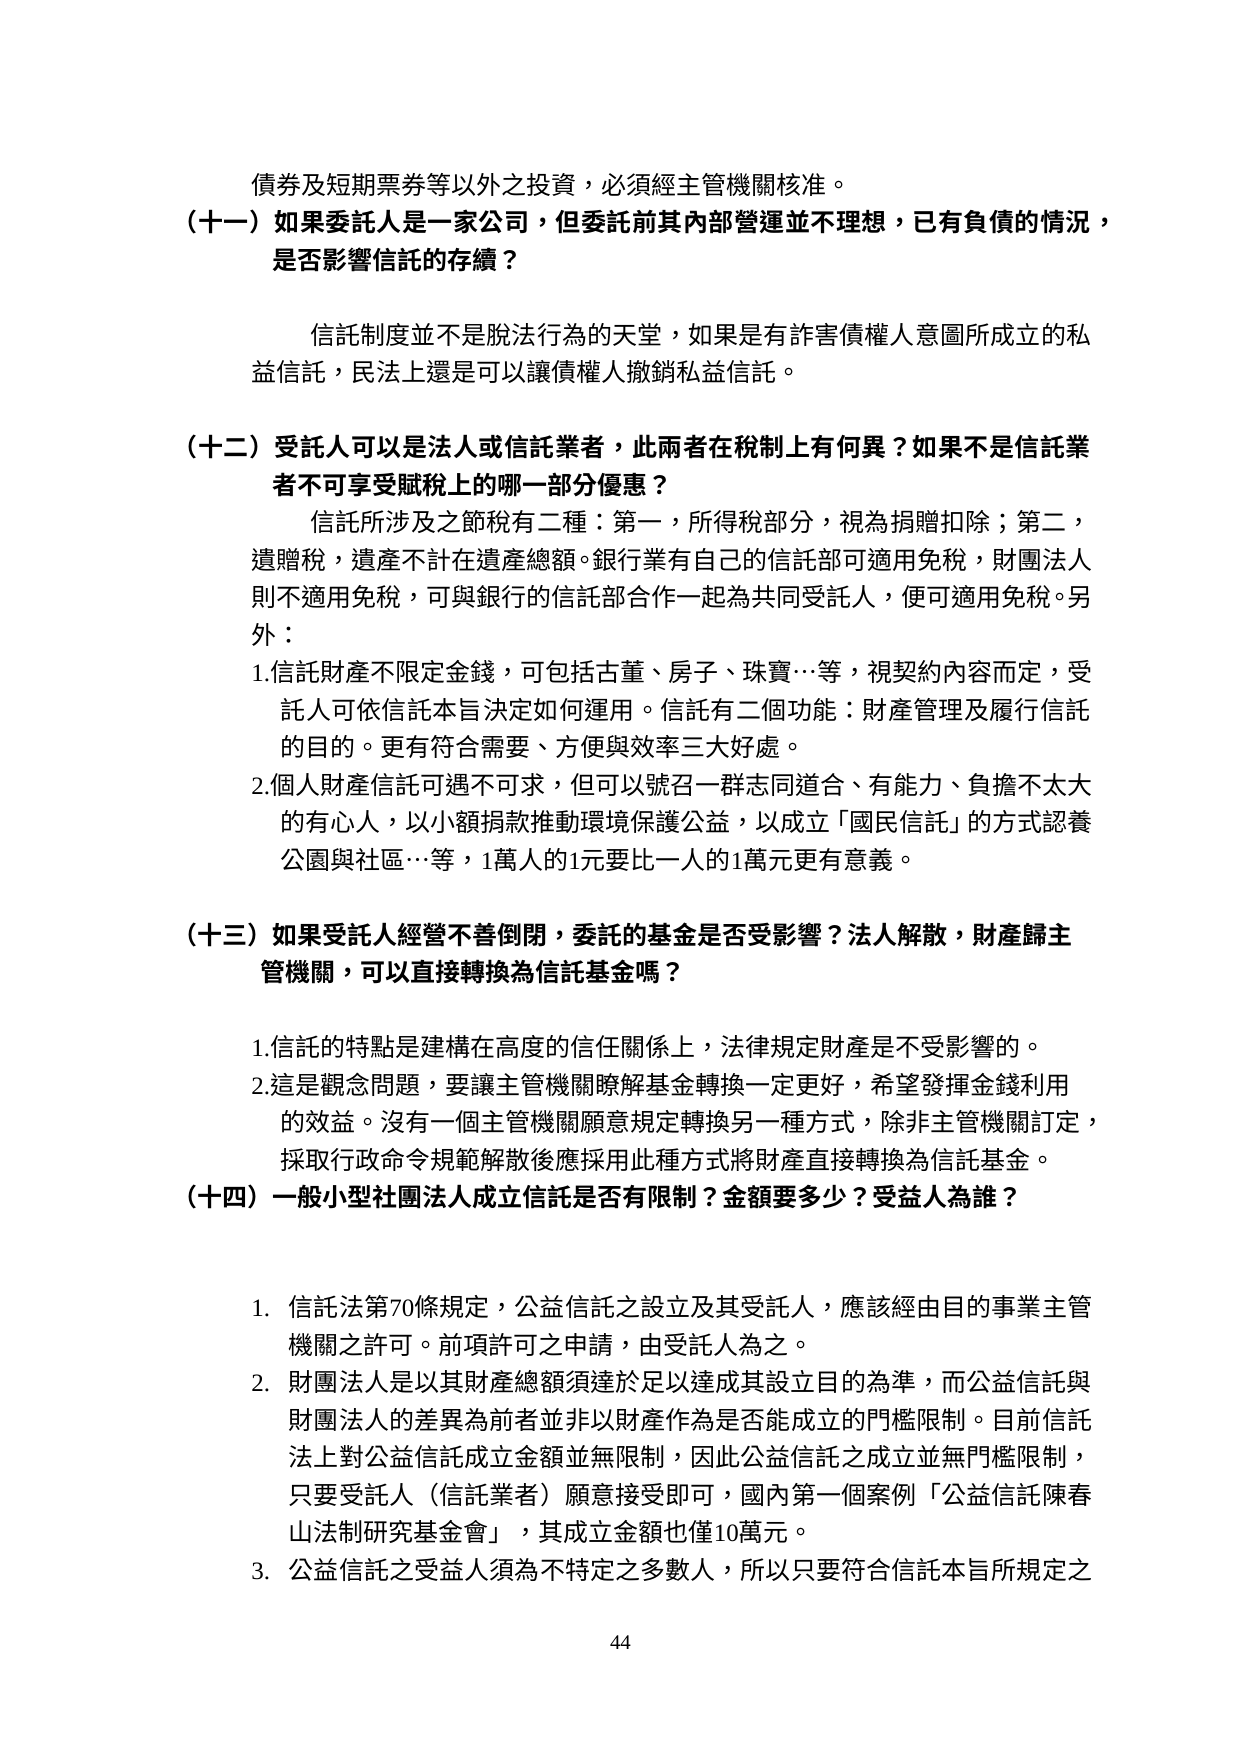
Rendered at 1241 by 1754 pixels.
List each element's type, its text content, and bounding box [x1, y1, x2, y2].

subtitle （十三）如果受託人經營不善倒閉，委託的基金是否受影響？法人解散，財產歸主管機關，可以直接轉換為信託基金嗎？ [173, 914, 1092, 989]
text 2.個人財產信託可遇不可求，但可以號召一群志同道合、有能力、負擔不太大的有心人，以小額捐款推動環境保護公益，以成立「國民信託」的方式認養公園與社區…等，1萬人的1元要比一人的1萬元更有意義。 [251, 764, 1092, 877]
subtitle （十二）受託人可以是法人或信託業者，此兩者在稅制上有何異？如果不是信託業者不可享受賦稅上的哪一部分優惠？ [172, 427, 1092, 502]
text 1.信託的特點是建構在高度的信任關係上，法律規定財產是不受影響的。 [251, 1027, 1092, 1064]
list 信託法第70條規定，公益信託之設立及其受託人，應該經由目的事業主管機關之許可。前項許可之申請，由受託人為之。 [251, 1287, 1092, 1362]
subtitle （十一）如果委託人是一家公司，但委託前其內部營運並不理想，已有負債的情況，是否影響信託的存續？ [172, 202, 1092, 277]
text 2.這是觀念問題，要讓主管機關瞭解基金轉換一定更好，希望發揮金錢利用的效益。沒有一個主管機關願意規定轉換另一種方式，除非主管機關訂定，採取行政命令規範解散後應採用此種方式將財產直接轉換為信託基金。 [251, 1064, 1092, 1177]
subtitle （十四）一般小型社團法人成立信託是否有限制？金額要多少？受益人為誰？ [148, 1177, 1092, 1214]
text 信託制度並不是脫法行為的天堂，如果是有詐害債權人意圖所成立的私益信託，民法上還是可以讓債權人撤銷私益信託。 [251, 314, 1092, 389]
text 債券及短期票券等以外之投資，必須經主管機關核准。 [251, 164, 1092, 202]
text 信託所涉及之節稅有二種：第一，所得稅部分，視為捐贈扣除；第二，遺贈稅，遺產不計在遺產總額。銀行業有自己的信託部可適用免稅，財團法人則不適用免稅，可與銀行的信託部合作一起為共同受託人，便可適用免稅。另外： [251, 502, 1092, 652]
list 財團法人是以其財產總額須達於足以達成其設立目的為準，而公益信託與財團法人的差異為前者並非以財產作為是否能成立的門檻限制。目前信託法上對公益信託成立金額並無限制，因此公益信託之成立並無門檻限制，只要受託人（信託業者）願意接受即可，國內第一個案例「公益信託陳春山法制研究基金會」，其成立金額也僅10萬元。 [251, 1362, 1092, 1549]
list 公益信託之受益人須為不特定之多數人，所以只要符合信託本旨所規定之 [251, 1549, 1092, 1587]
text 1.信託財產不限定金錢，可包括古董、房子、珠寶…等，視契約內容而定，受託人可依信託本旨決定如何運用。信託有二個功能：財產管理及履行信託的目的。更有符合需要、方便與效率三大好處。 [251, 652, 1092, 764]
